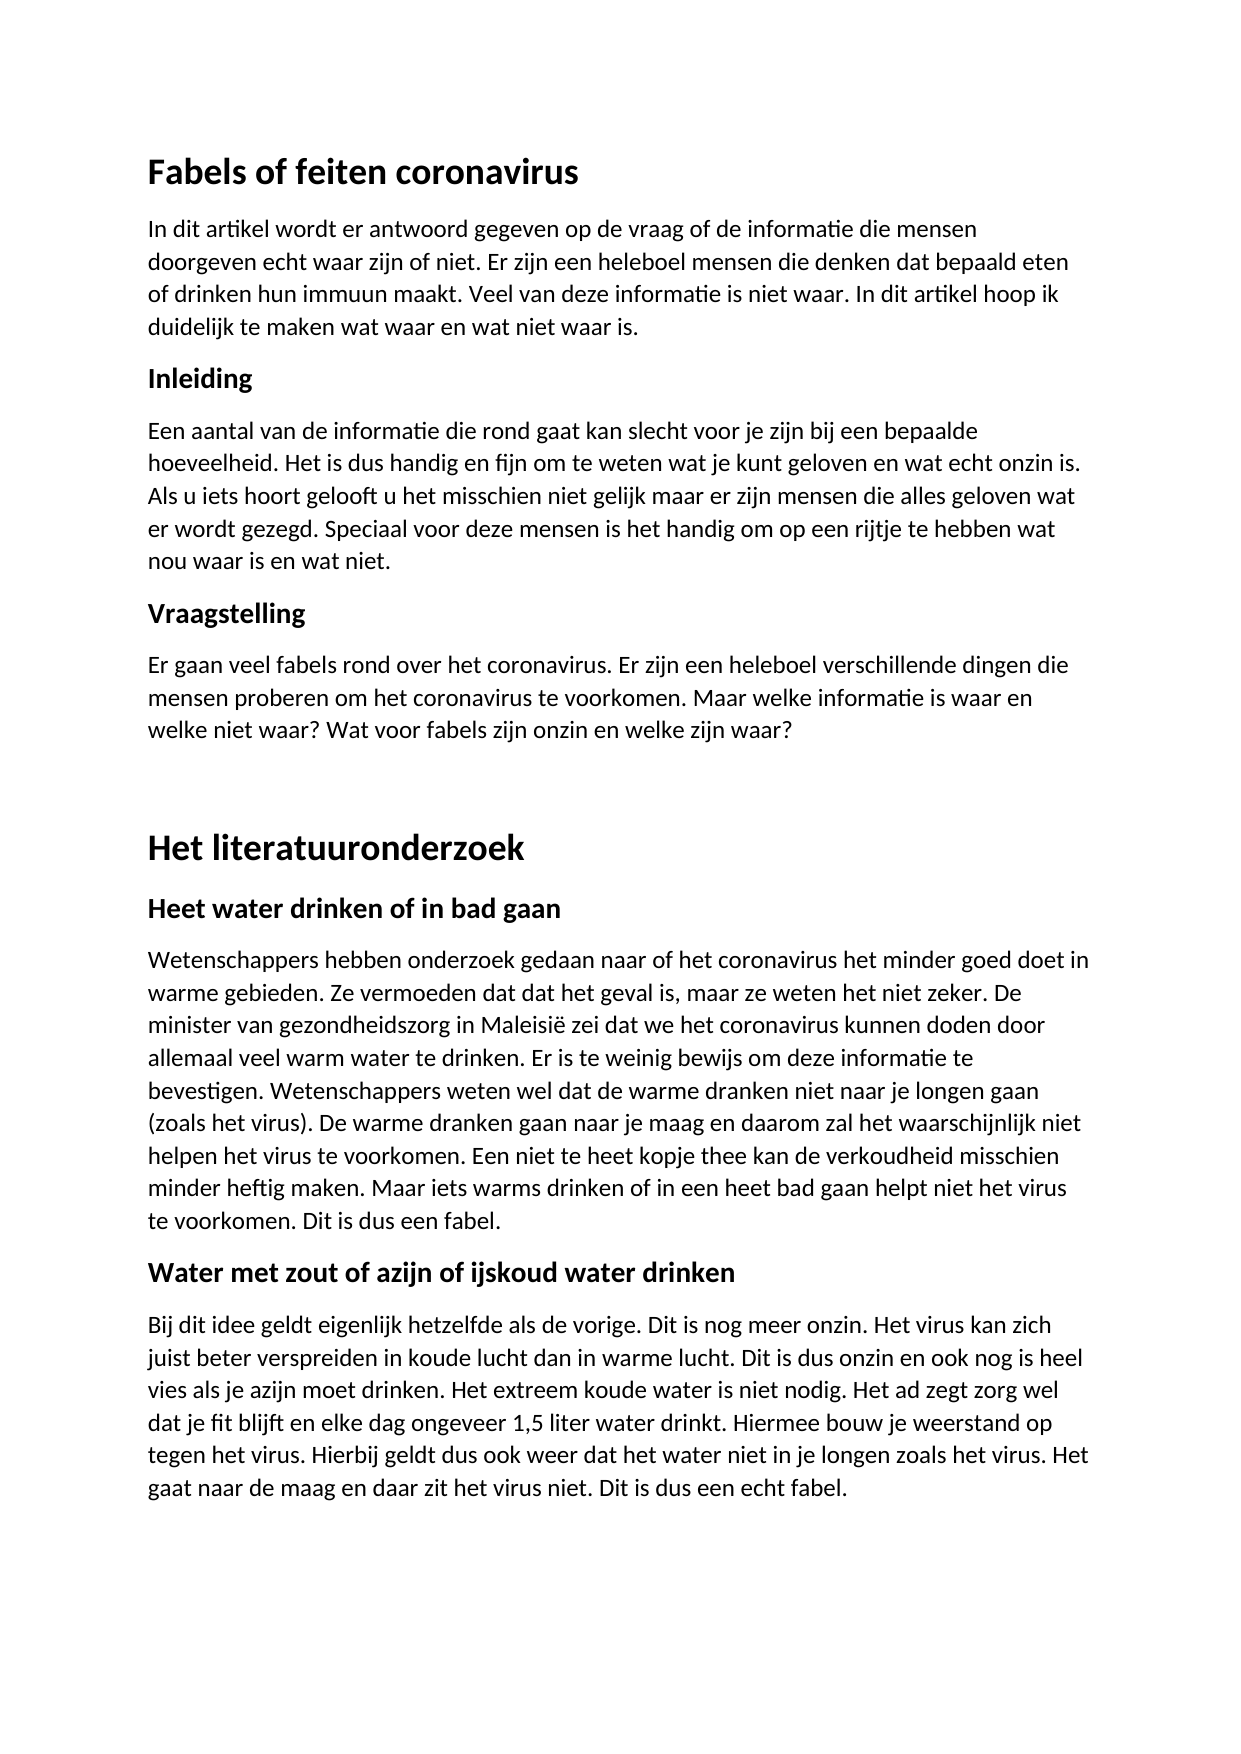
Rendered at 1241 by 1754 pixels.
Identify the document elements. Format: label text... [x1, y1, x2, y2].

text Fabels of feiten coronavirus [148, 148, 1093, 193]
text Er gaan veel fabels rond over het coronavirus. Er zijn een heleboel verschillende dingen die mensen proberen om het coronavirus te voorkomen. Maar welke informatie is waar en welke niet waar? Wat voor fabels zijn onzin en welke zijn waar? [148, 649, 1093, 745]
text Bij dit idee geldt eigenlijk hetzelfde als de vorige. Dit is nog meer onzin. Het virus kan zich juist beter verspreiden in koude lucht dan in warme lucht. Dit is dus onzin en ook nog is heel vies als je azijn moet drinken. Het extreem koude water is niet nodig. Het ad zegt zorg wel dat je fit blijft en elke dag ongeveer 1,5 liter water drinkt. Hiermee bouw je weerstand op tegen het virus. Hierbij geldt dus ook weer dat het water niet in je longen zoals het virus. Het gaat naar de maag en daar zit het virus niet. Dit is dus een echt fabel. [148, 1309, 1093, 1503]
text Een aantal van de informatie die rond gaat kan slecht voor je zijn bij een bepaalde hoeveelheid. Het is dus handig en fijn om te weten wat je kunt geloven en wat echt onzin is. Als u iets hoort gelooft u het misschien niet gelijk maar er zijn mensen die alles geloven wat er wordt gezegd. Speciaal voor deze mensen is het handig om op een rijtje te hebben wat nou waar is en wat niet. [148, 415, 1093, 576]
text Water met zout of azijn of ijskoud water drinken [148, 1254, 1093, 1290]
text Heet water drinken of in bad gaan [148, 890, 1093, 925]
text Vraagstelling [148, 595, 1093, 630]
text Wetenschappers hebben onderzoek gedaan naar of het coronavirus het minder goed doet in warme gebieden. Ze vermoeden dat dat het geval is, maar ze weten het niet zeker. De minister van gezondheidszorg in Maleisië zei dat we het coronavirus kunnen doden door allemaal veel warm water te drinken. Er is te weinig bewijs om deze informatie te bevestigen. Wetenschappers weten wel dat de warme dranken niet naar je longen gaan (zoals het virus). De warme dranken gaan naar je maag en daarom zal het waarschijnlijk niet helpen het virus te voorkomen. Een niet te heet kopje thee kan de verkoudheid misschien minder heftig maken. Maar iets warms drinken of in een heet bad gaan helpt niet het virus te voorkomen. Dit is dus een fabel. [148, 944, 1093, 1236]
text Het literatuuronderzoek [148, 824, 1093, 870]
text In dit artikel wordt er antwoord gegeven op de vraag of de informatie die mensen doorgeven echt waar zijn of niet. Er zijn een heleboel mensen die denken dat bepaald eten of drinken hun immuun maakt. Veel van deze informatie is niet waar. In dit artikel hoop ik duidelijk te maken wat waar en wat niet waar is. [148, 213, 1093, 342]
text Inleiding [148, 360, 1093, 396]
